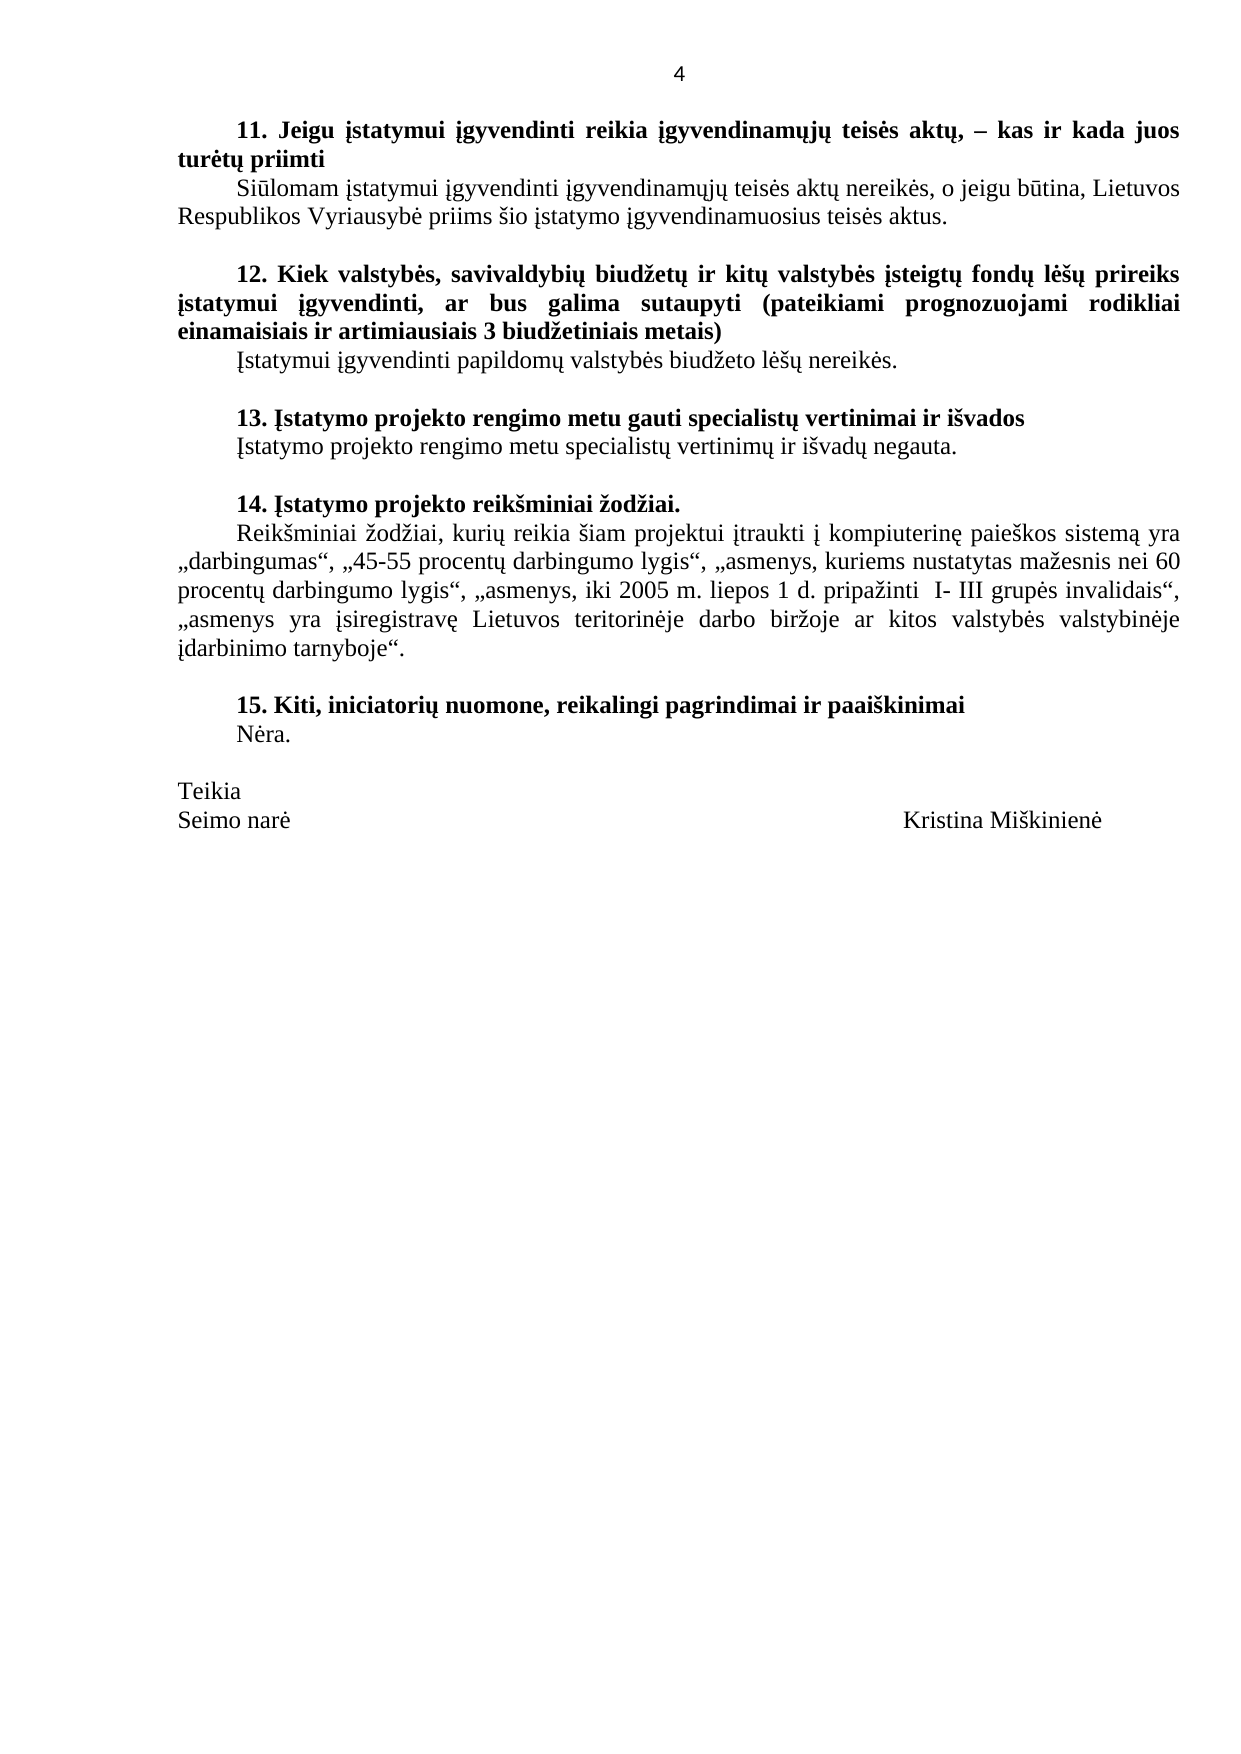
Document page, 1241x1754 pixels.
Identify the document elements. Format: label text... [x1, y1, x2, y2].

text Įstatymo projekto rengimo metu specialistų vertinimų ir išvadų negauta. [177, 431, 1181, 460]
text Seimo narė Kristina Miškinienė [177, 805, 1181, 834]
text Nėra. [177, 719, 1181, 748]
text 12. Kiek valstybės, savivaldybių biudžetų ir kitų valstybės įsteigtų fondų lėšų prireiks įstatymui įgyvendinti, ar bus galima sutaupyti (pateikiami prognozuojami rodikliai einamaisiais ir artimiausiais 3 biudžetiniais metais) [177, 259, 1181, 345]
text 13. Įstatymo projekto rengimo metu gauti specialistų vertinimai ir išvados [177, 403, 1181, 431]
text Siūlomam įstatymui įgyvendinti įgyvendinamųjų teisės aktų nereikės, o jeigu būtina, Lietuvos Respublikos Vyriausybė priims šio įstatymo įgyvendinamuosius teisės aktus. [177, 173, 1181, 230]
text Reikšminiai žodžiai, kurių reikia šiam projektui įtraukti į kompiuterinę paieškos sistemą yra „darbingumas“, „45-55 procentų darbingumo lygis“, „asmenys, kuriems nustatytas mažesnis nei 60 procentų darbingumo lygis“, „asmenys, iki 2005 m. liepos 1 d. pripažinti I- III grupės invalidais“, „asmenys yra įsiregistravę Lietuvos teritorinėje darbo biržoje ar kitos valstybės valstybinėje įdarbinimo tarnyboje“. [177, 518, 1181, 661]
text Įstatymui įgyvendinti papildomų valstybės biudžeto lėšų nereikės. [177, 345, 1181, 374]
text Teikia [177, 776, 1181, 805]
text 11. Jeigu įstatymui įgyvendinti reikia įgyvendinamųjų teisės aktų, – kas ir kada juos turėtų priimti [177, 115, 1181, 173]
text 15. Kiti, iniciatorių nuomone, reikalingi pagrindimai ir paaiškinimai [177, 690, 1181, 719]
text 14. Įstatymo projekto reikšminiai žodžiai. [177, 489, 1181, 518]
